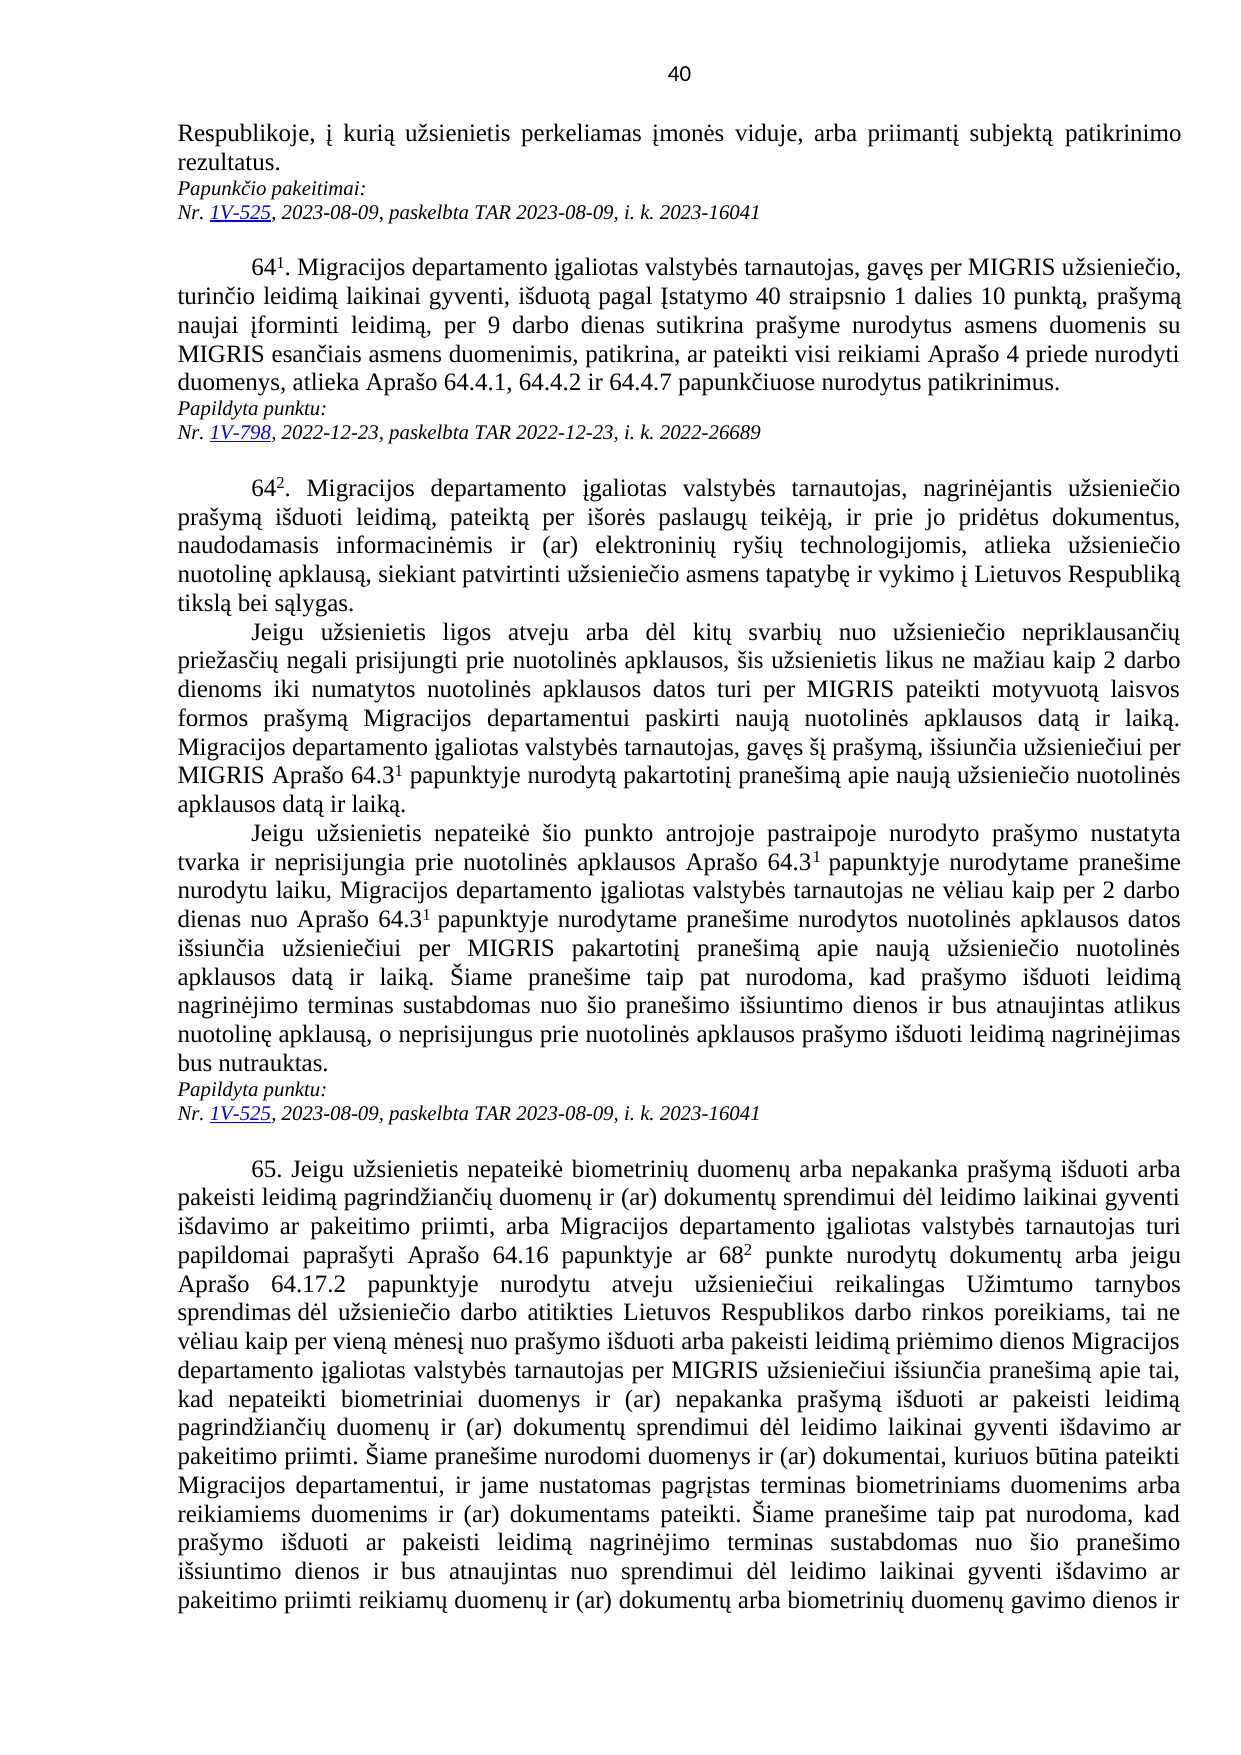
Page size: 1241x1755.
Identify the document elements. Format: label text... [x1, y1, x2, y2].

text Nr. 1V-525, 2023-08-09, paskelbta TAR 2023-08-09, i. k. 2023-16041 [177, 200, 1181, 224]
text 641. Migracijos departamento įgaliotas valstybės tarnautojas, gavęs per MIGRIS užsieniečio, turinčio leidimą laikinai gyventi, išduotą pagal Įstatymo 40 straipsnio 1 dalies 10 punktą, prašymą naujai įforminti leidimą, per 9 darbo dienas sutikrina prašyme nurodytus asmens duomenis su MIGRIS esančiais asmens duomenimis, patikrina, ar pateikti visi reikiami Aprašo 4 priede nurodyti duomenys, atlieka Aprašo 64.4.1, 64.4.2 ir 64.4.7 papunkčiuose nurodytus patikrinimus. [177, 252, 1181, 396]
text Nr. 1V-525, 2023-08-09, paskelbta TAR 2023-08-09, i. k. 2023-16041 [177, 1101, 1181, 1125]
text 642. Migracijos departamento įgaliotas valstybės tarnautojas, nagrinėjantis užsieniečio prašymą išduoti leidimą, pateiktą per išorės paslaugų teikėją, ir prie jo pridėtus dokumentus, naudodamasis informacinėmis ir (ar) elektroninių ryšių technologijomis, atlieka užsieniečio nuotolinę apklausą, siekiant patvirtinti užsieniečio asmens tapatybę ir vykimo į Lietuvos Respubliką tikslą bei sąlygas. [177, 473, 1181, 617]
text Papildyta punktu: [177, 1077, 1181, 1101]
text Nr. 1V-798, 2022-12-23, paskelbta TAR 2022-12-23, i. k. 2022-26689 [177, 420, 1181, 444]
text Papunkčio pakeitimai: [177, 176, 1181, 200]
text Papildyta punktu: [177, 396, 1181, 420]
text Jeigu užsienietis nepateikė šio punkto antrojoje pastraipoje nurodyto prašymo nustatyta tvarka ir neprisijungia prie nuotolinės apklausos Aprašo 64.31 papunktyje nurodytame pranešime nurodytu laiku, Migracijos departamento įgaliotas valstybės tarnautojas ne vėliau kaip per 2 darbo dienas nuo Aprašo 64.31 papunktyje nurodytame pranešime nurodytos nuotolinės apklausos datos išsiunčia užsieniečiui per MIGRIS pakartotinį pranešimą apie naują užsieniečio nuotolinės apklausos datą ir laiką. Šiame pranešime taip pat nurodoma, kad prašymo išduoti leidimą nagrinėjimo terminas sustabdomas nuo šio pranešimo išsiuntimo dienos ir bus atnaujintas atlikus nuotolinę apklausą, o neprisijungus prie nuotolinės apklausos prašymo išduoti leidimą nagrinėjimas bus nutrauktas. [177, 818, 1181, 1077]
text Respublikoje, į kurią užsienietis perkeliamas įmonės viduje, arba priimantį subjektą patikrinimo rezultatus. [177, 118, 1181, 176]
text Jeigu užsienietis ligos atveju arba dėl kitų svarbių nuo užsieniečio nepriklausančių priežasčių negali prisijungti prie nuotolinės apklausos, šis užsienietis likus ne mažiau kaip 2 darbo dienoms iki numatytos nuotolinės apklausos datos turi per MIGRIS pateikti motyvuotą laisvos formos prašymą Migracijos departamentui paskirti naują nuotolinės apklausos datą ir laiką. Migracijos departamento įgaliotas valstybės tarnautojas, gavęs šį prašymą, išsiunčia užsieniečiui per MIGRIS Aprašo 64.31 papunktyje nurodytą pakartotinį pranešimą apie naują užsieniečio nuotolinės apklausos datą ir laiką. [177, 617, 1181, 818]
text 65. Jeigu užsienietis nepateikė biometrinių duomenų arba nepakanka prašymą išduoti arba pakeisti leidimą pagrindžiančių duomenų ir (ar) dokumentų sprendimui dėl leidimo laikinai gyventi išdavimo ar pakeitimo priimti, arba Migracijos departamento įgaliotas valstybės tarnautojas turi papildomai paprašyti Aprašo 64.16 papunktyje ar 682 punkte nurodytų dokumentų arba jeigu Aprašo 64.17.2 papunktyje nurodytu atveju užsieniečiui reikalingas Užimtumo tarnybos sprendimas dėl užsieniečio darbo atitikties Lietuvos Respublikos darbo rinkos poreikiams, tai ne vėliau kaip per vieną mėnesį nuo prašymo išduoti arba pakeisti leidimą priėmimo dienos Migracijos departamento įgaliotas valstybės tarnautojas per MIGRIS užsieniečiui išsiunčia pranešimą apie tai, kad nepateikti biometriniai duomenys ir (ar) nepakanka prašymą išduoti ar pakeisti leidimą pagrindžiančių duomenų ir (ar) dokumentų sprendimui dėl leidimo laikinai gyventi išdavimo ar pakeitimo priimti. Šiame pranešime nurodomi duomenys ir (ar) dokumentai, kuriuos būtina pateikti Migracijos departamentui, ir jame nustatomas pagrįstas terminas biometriniams duomenims arba reikiamiems duomenims ir (ar) dokumentams pateikti. Šiame pranešime taip pat nurodoma, kad prašymo išduoti ar pakeisti leidimą nagrinėjimo terminas sustabdomas nuo šio pranešimo išsiuntimo dienos ir bus atnaujintas nuo sprendimui dėl leidimo laikinai gyventi išdavimo ar pakeitimo priimti reikiamų duomenų ir (ar) dokumentų arba biometrinių duomenų gavimo dienos ir [177, 1154, 1181, 1614]
